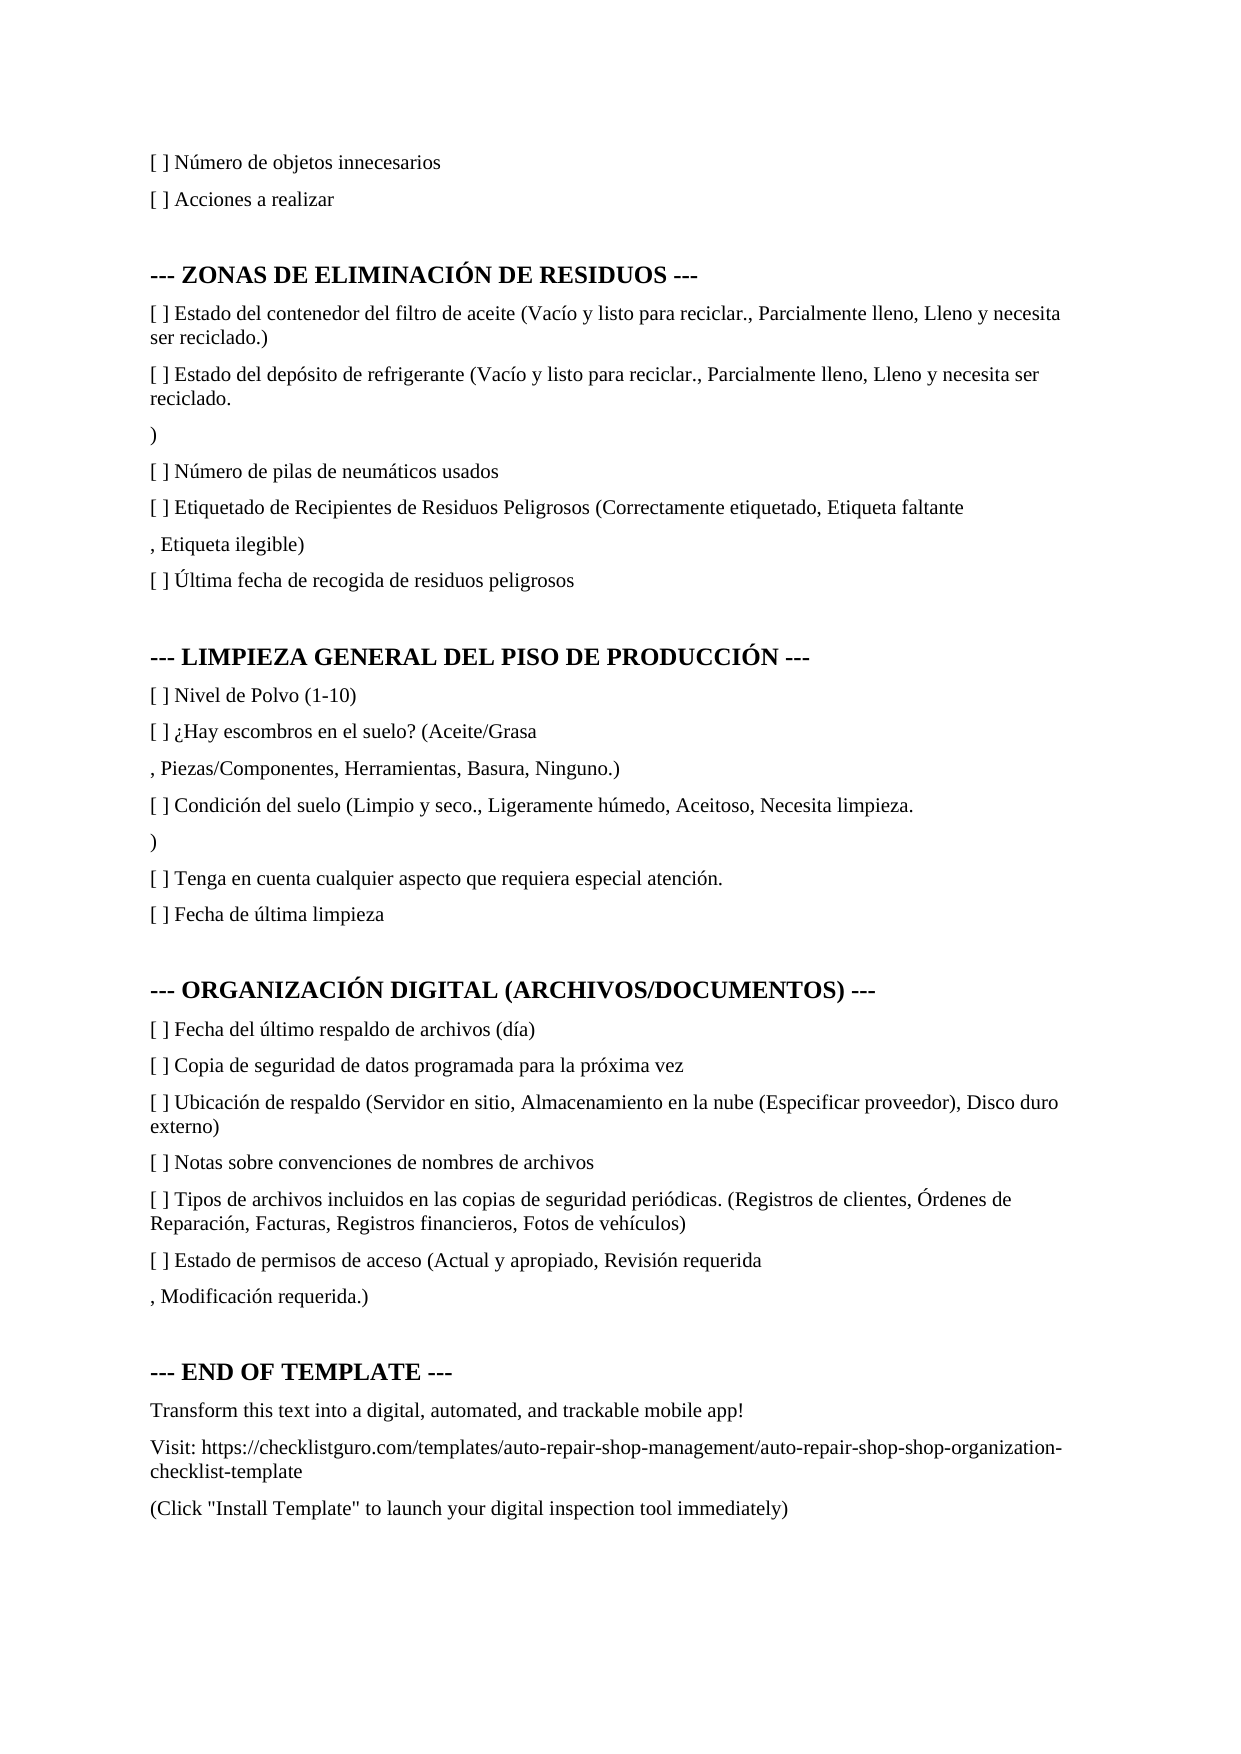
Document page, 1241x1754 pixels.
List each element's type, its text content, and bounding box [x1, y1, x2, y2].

text --- ORGANIZACIÓN DIGITAL (ARCHIVOS/DOCUMENTOS) --- [150, 975, 1090, 1004]
text [ ] Ubicación de respaldo (Servidor en sitio, Almacenamiento en la nube (Especificar proveedor), Disco duro externo) [150, 1090, 1090, 1138]
text , Etiqueta ilegible) [150, 532, 1090, 556]
text --- LIMPIEZA GENERAL DEL PISO DE PRODUCCIÓN --- [150, 642, 1090, 670]
text [ ] Fecha del último respaldo de archivos (día) [150, 1017, 1090, 1041]
text [ ] Número de objetos innecesarios [150, 150, 1090, 174]
text [ ] Acciones a realizar [150, 187, 1090, 211]
text [ ] Tipos de archivos incluidos en las copias de seguridad periódicas. (Registros de clientes, Órdenes de Reparación, Facturas, Registros financieros, Fotos de vehículos) [150, 1187, 1090, 1235]
text [ ] Número de pilas de neumáticos usados [150, 459, 1090, 483]
text --- END OF TEMPLATE --- [150, 1357, 1090, 1386]
text , Modificación requerida.) [150, 1284, 1090, 1308]
text [ ] Etiquetado de Recipientes de Residuos Peligrosos (Correctamente etiquetado, Etiqueta faltante [150, 495, 1090, 519]
text [ ] Notas sobre convenciones de nombres de archivos [150, 1150, 1090, 1174]
text Transform this text into a digital, automated, and trackable mobile app! [150, 1398, 1090, 1422]
text [ ] Estado de permisos de acceso (Actual y apropiado, Revisión requerida [150, 1247, 1090, 1272]
text Visit: https://checklistguro.com/templates/auto-repair-shop-management/auto-repair-shop-shop-organization-checklist-template [150, 1435, 1090, 1483]
text [ ] Estado del depósito de refrigerante (Vacío y listo para reciclar., Parcialmente lleno, Lleno y necesita ser reciclado. [150, 362, 1090, 410]
text [ ] Estado del contenedor del filtro de aceite (Vacío y listo para reciclar., Parcialmente lleno, Lleno y necesita ser reciclado.) [150, 301, 1090, 349]
text [ ] Nivel de Polvo (1-10) [150, 683, 1090, 707]
text [ ] Fecha de última limpieza [150, 902, 1090, 926]
text [ ] Tenga en cuenta cualquier aspecto que requiera especial atención. [150, 866, 1090, 890]
text [ ] ¿Hay escombros en el suelo? (Aceite/Grasa [150, 719, 1090, 743]
text , Piezas/Componentes, Herramientas, Basura, Ninguno.) [150, 756, 1090, 780]
text --- ZONAS DE ELIMINACIÓN DE RESIDUOS --- [150, 260, 1090, 288]
text (Click "Install Template" to launch your digital inspection tool immediately) [150, 1496, 1090, 1520]
text ) [150, 829, 1090, 853]
text ) [150, 422, 1090, 446]
text [ ] Última fecha de recogida de residuos peligrosos [150, 568, 1090, 592]
text [ ] Condición del suelo (Limpio y seco., Ligeramente húmedo, Aceitoso, Necesita limpieza. [150, 792, 1090, 817]
text [ ] Copia de seguridad de datos programada para la próxima vez [150, 1053, 1090, 1077]
